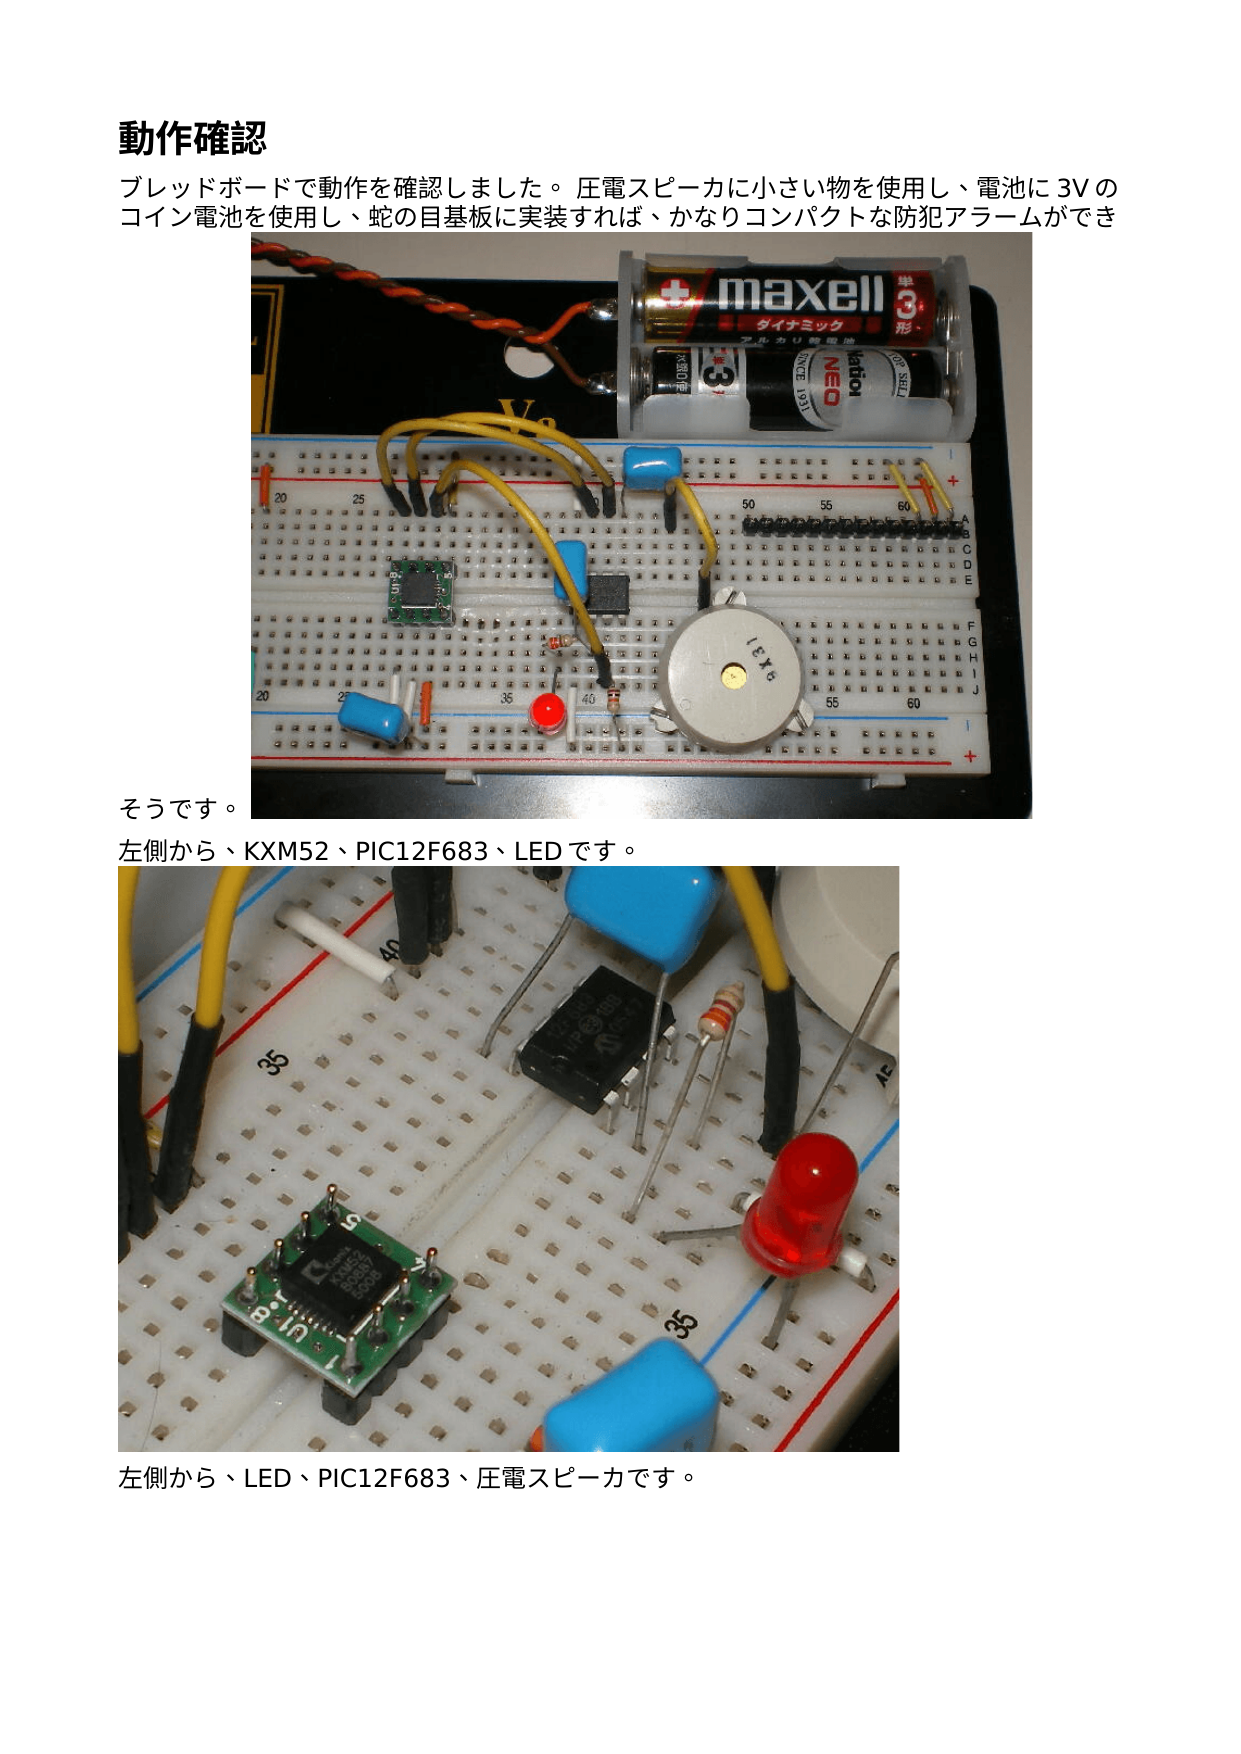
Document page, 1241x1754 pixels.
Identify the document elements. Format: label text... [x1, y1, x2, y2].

text ブレッドボードで動作を確認しました。 圧電スピーカに小さい物を使用し、電池に3Vのコイン電池を使用し、蛇の目基板に実装すれば、かなりコンパクトな防犯アラームができそうです。 [118, 174, 1122, 824]
picture [251, 232, 1033, 819]
picture [118, 866, 900, 1452]
subtitle 動作確認 [118, 118, 1122, 162]
text 左側から、LED、PIC12F683、圧電スピーカです。 [118, 1464, 1122, 1494]
text 左側から、KXM52、PIC12F683、LEDです。 [118, 837, 1122, 1452]
